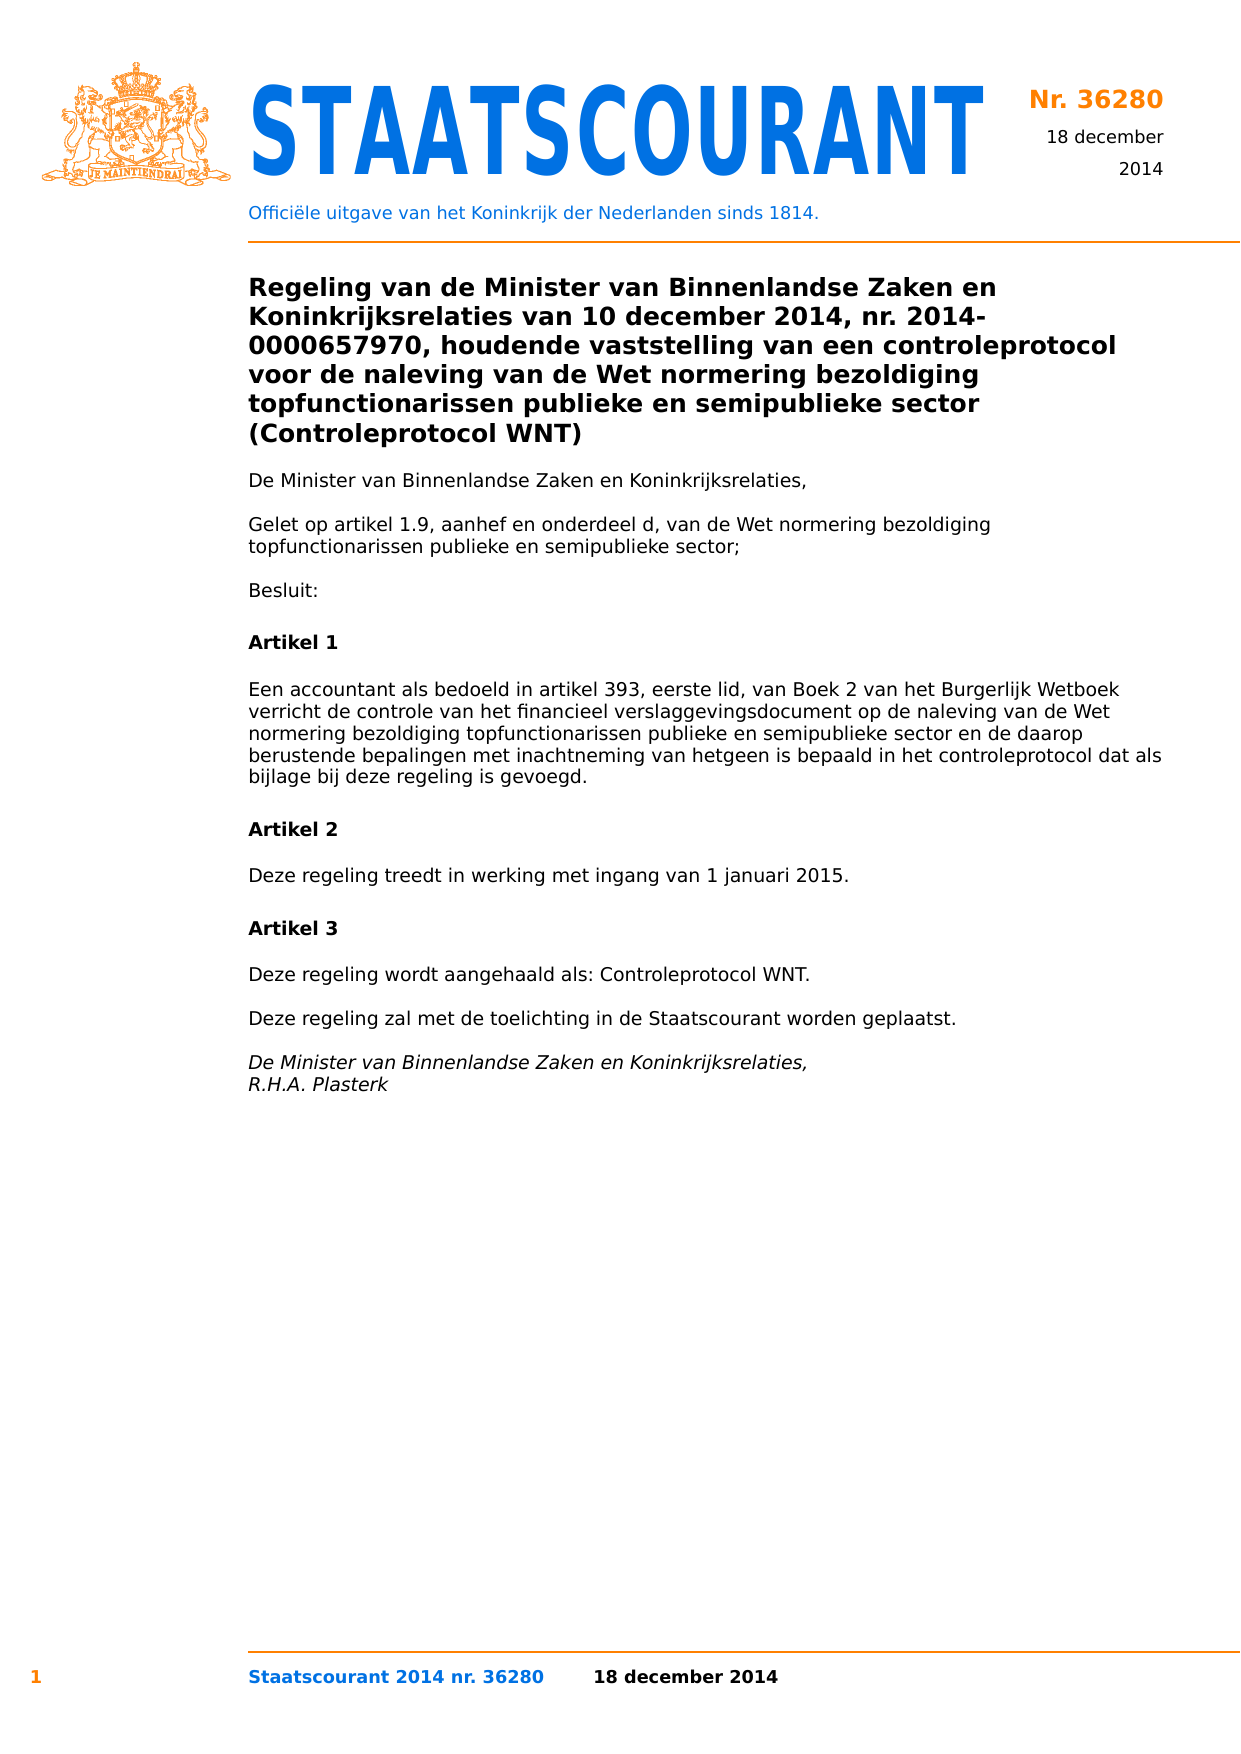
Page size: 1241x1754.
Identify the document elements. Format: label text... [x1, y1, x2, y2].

table_cell Officiële uitgave van het Koninkrijk der Nederlanden sinds 1814. [248, 203, 1240, 241]
subtitle Artikel 2 [248, 818, 1163, 840]
text Deze regeling wordt aangehaald als: Controleprotocol WNT. [248, 964, 1163, 986]
text Een accountant als bedoeld in artikel 393, eerste lid, van Boek 2 van het Burgerlijk Wetboek verricht de controle van het financieel verslaggevingsdocument op de naleving van de Wet normering bezoldiging topfunctionarissen publieke en semipublieke sector en de daarop berustende bepalingen met inachtneming van hetgeen is bepaald in het controleprotocol dat als bijlage bij deze regeling is gevoegd. [248, 678, 1163, 788]
text Besluit: [248, 579, 1163, 602]
picture [41, 62, 231, 186]
table_cell 18 december [998, 121, 1240, 153]
subtitle Artikel 1 [248, 632, 1163, 653]
table_cell 2014 [998, 153, 1240, 203]
subtitle Regeling van de Minister van Binnenlandse Zaken en Koninkrijksrelaties van 10 december 2014, nr. 2014-0000657970, houdende vaststelling van een controleprotocol voor de naleving van de Wet normering bezoldiging topfunctionarissen publieke en semipublieke sector (Controleprotocol WNT) [248, 273, 1163, 448]
subtitle Artikel 3 [248, 917, 1163, 939]
text Deze regeling zal met de toelichting in de Staatscourant worden geplaatst. [248, 1008, 1163, 1030]
text De Minister van Binnenlandse Zaken en Koninkrijksrelaties, R.H.A. Plasterk [248, 1052, 1163, 1096]
text Deze regeling treedt in werking met ingang van 1 januari 2015. [248, 865, 1163, 887]
table_header [25, 62, 248, 241]
table_header Nr. 36280 [998, 62, 1240, 121]
text Gelet op artikel 1.9, aanhef en onderdeel d, van de Wet normering bezoldiging topfunctionarissen publieke en semipublieke sector; [248, 514, 1163, 558]
text De Minister van Binnenlandse Zaken en Koninkrijksrelaties, [248, 470, 1163, 492]
table_header STAATSCOURANT [248, 62, 998, 203]
